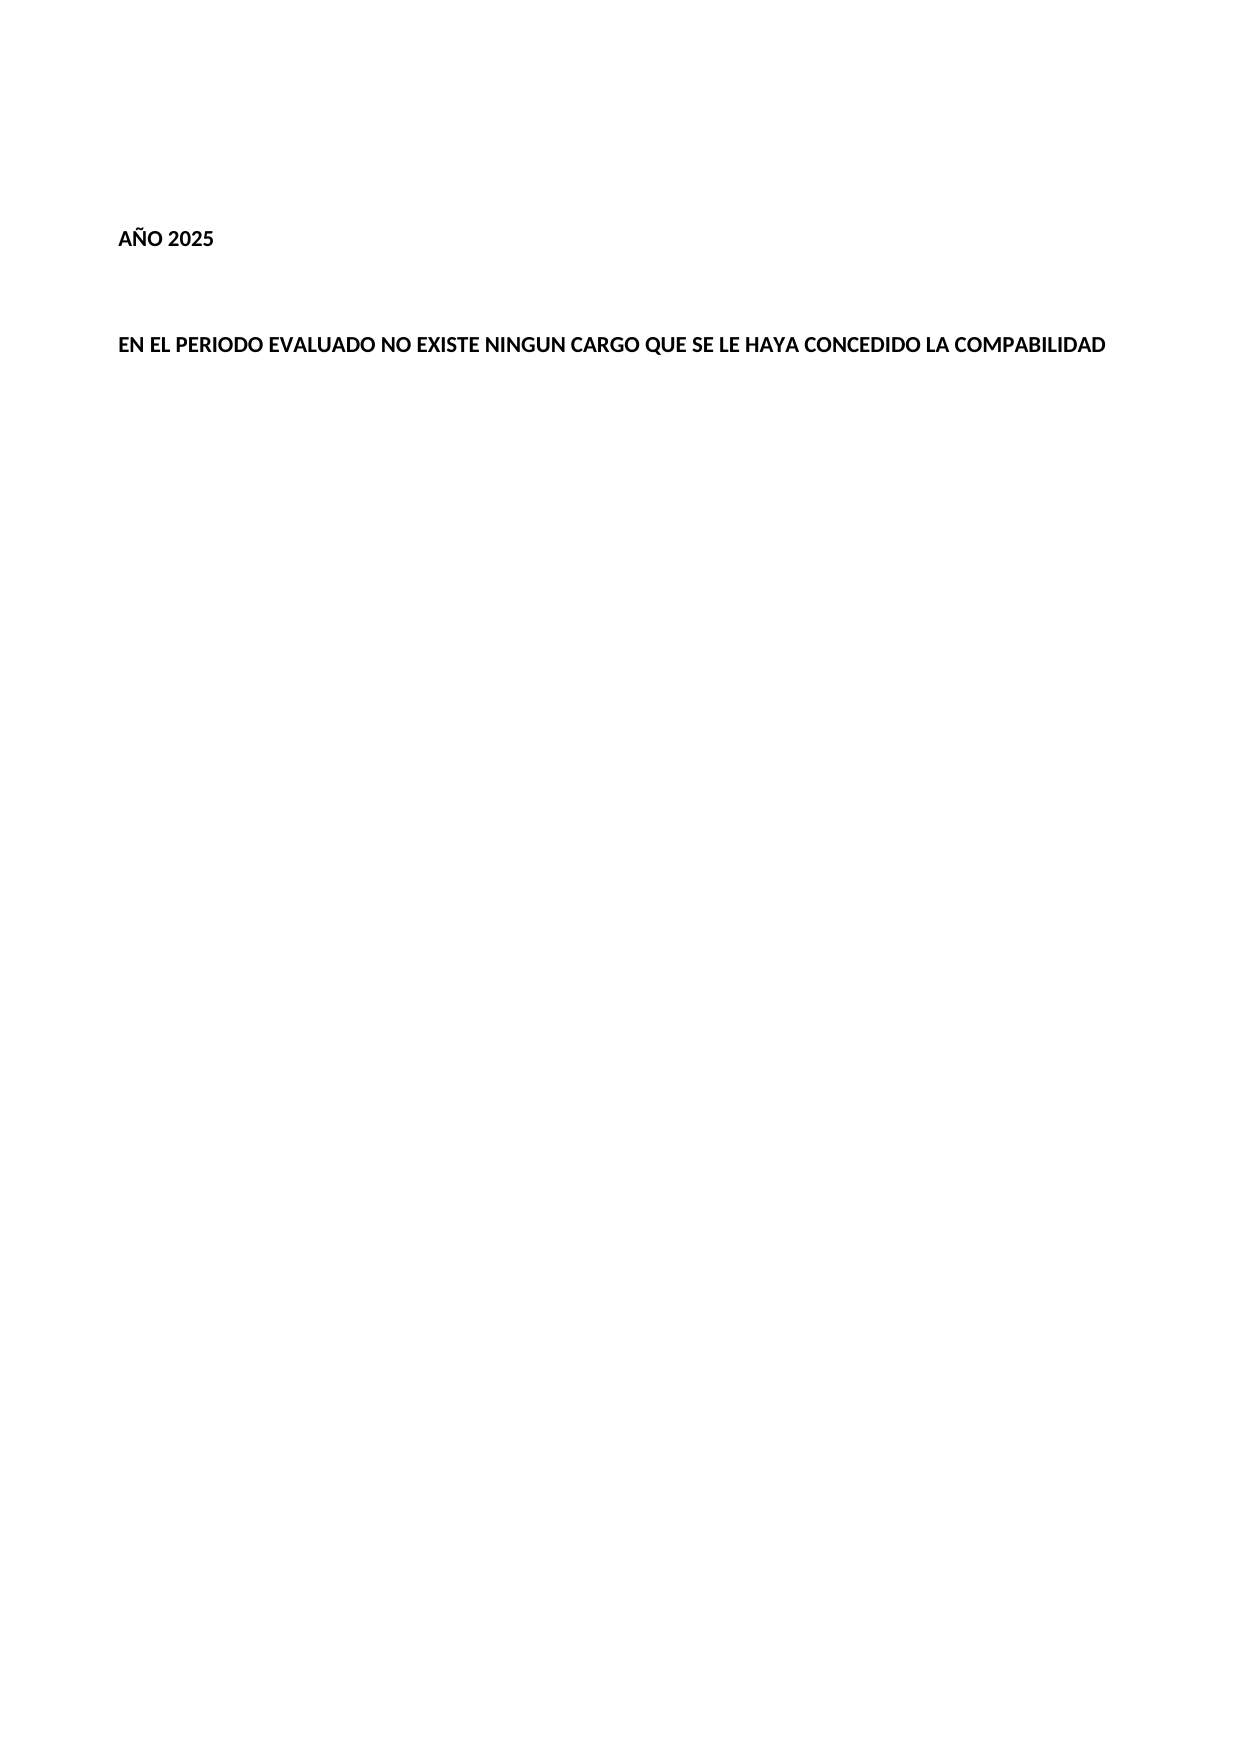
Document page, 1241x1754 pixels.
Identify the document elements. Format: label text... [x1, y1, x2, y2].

text EN EL PERIODO EVALUADO NO EXISTE NINGUN CARGO QUE SE LE HAYA CONCEDIDO LA COMPABILIDAD [118, 330, 1122, 358]
text AÑO 2025 [118, 224, 1122, 252]
